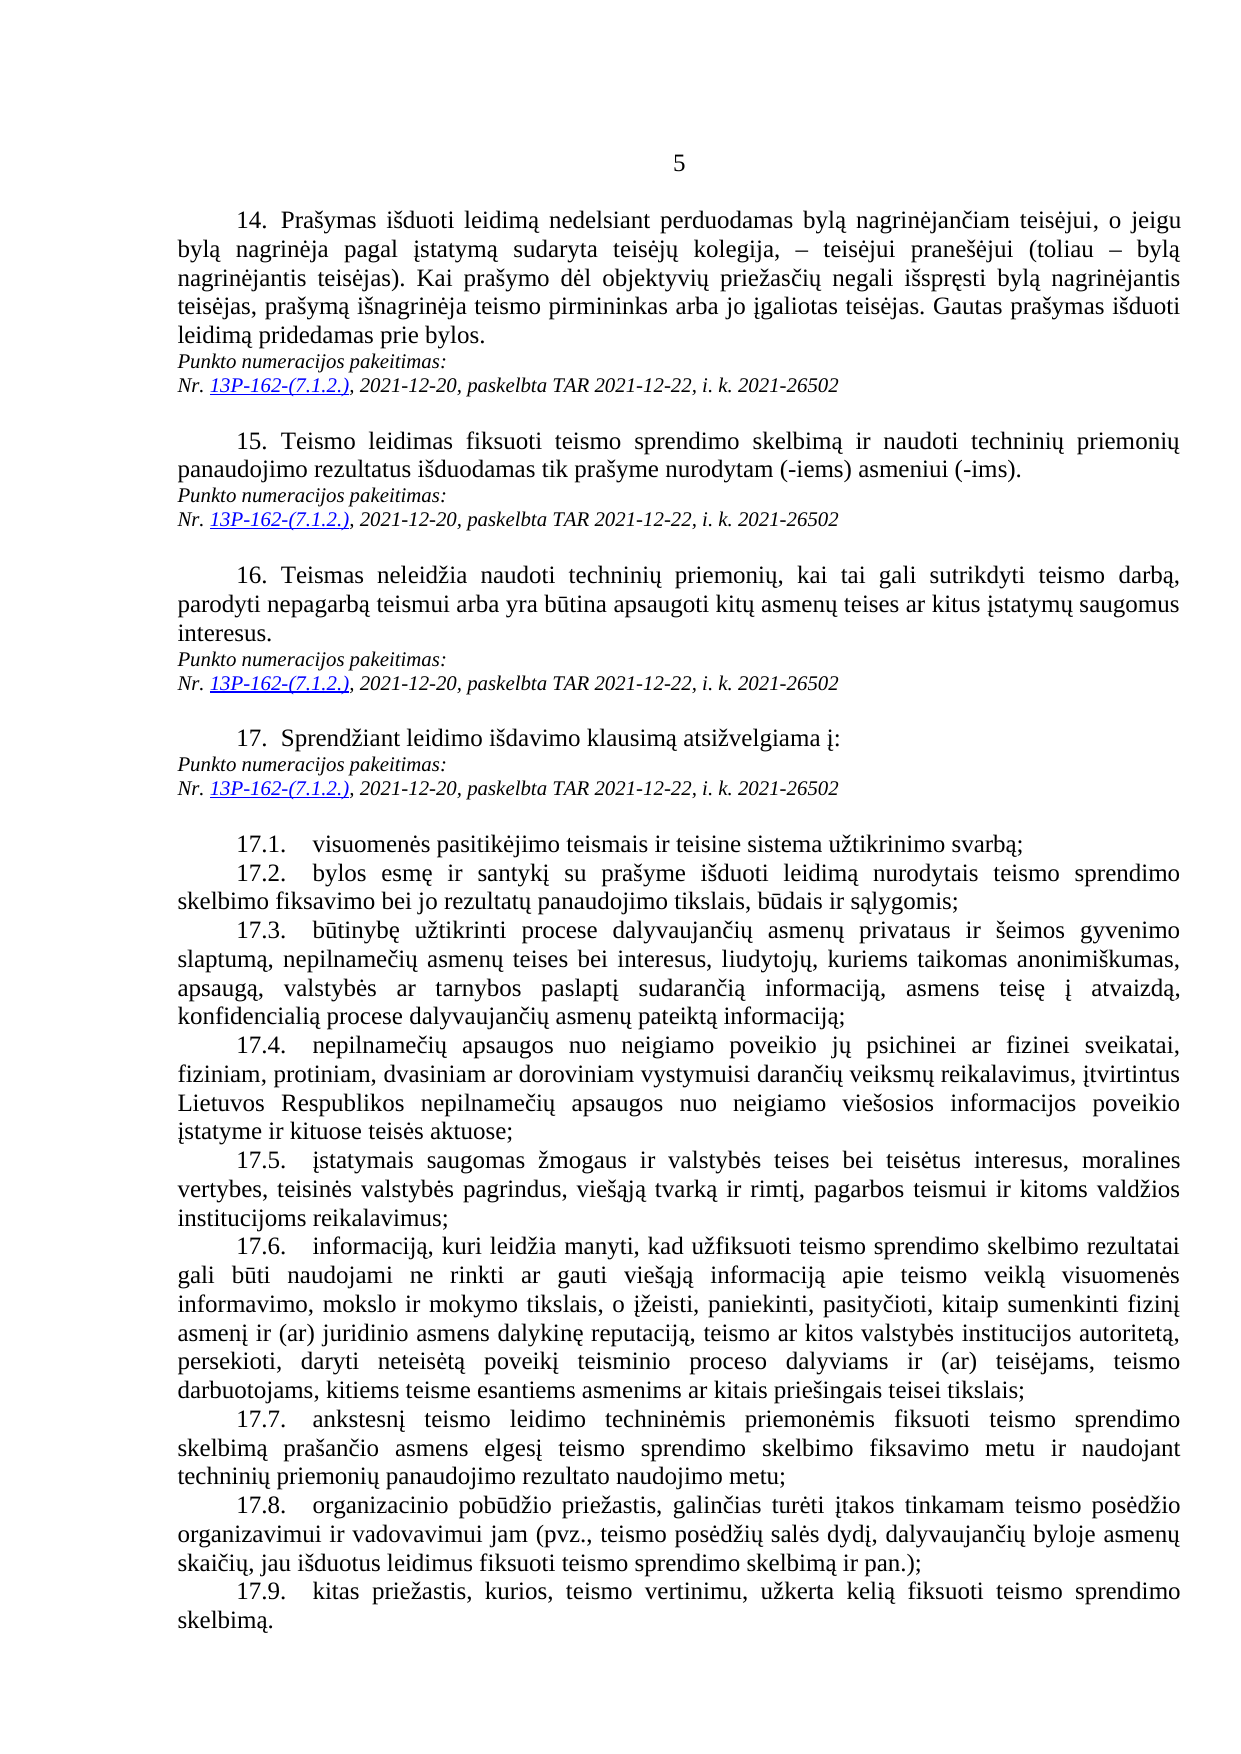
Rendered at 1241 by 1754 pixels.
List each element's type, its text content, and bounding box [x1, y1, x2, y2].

text Nr. 13P-162-(7.1.2.), 2021-12-20, paskelbta TAR 2021-12-22, i. k. 2021-26502 [177, 776, 1181, 800]
text 17.6. informaciją, kuri leidžia manyti, kad užfiksuoti teismo sprendimo skelbimo rezultatai gali būti naudojami ne rinkti ar gauti viešąją informaciją apie teismo veiklą visuomenės informavimo, mokslo ir mokymo tikslais, o įžeisti, paniekinti, pasityčioti, kitaip sumenkinti fizinį asmenį ir (ar) juridinio asmens dalykinę reputaciją, teismo ar kitos valstybės institucijos autoritetą, persekioti, daryti neteisėtą poveikį teisminio proceso dalyviams ir (ar) teisėjams, teismo darbuotojams, kitiems teisme esantiems asmenims ar kitais priešingais teisei tikslais; [177, 1231, 1181, 1404]
text Nr. 13P-162-(7.1.2.), 2021-12-20, paskelbta TAR 2021-12-22, i. k. 2021-26502 [177, 373, 1181, 397]
text 15. Teismo leidimas fiksuoti teismo sprendimo skelbimą ir naudoti techninių priemonių panaudojimo rezultatus išduodamas tik prašyme nurodytam (-iems) asmeniui (-ims). [177, 426, 1181, 483]
text Punkto numeracijos pakeitimas: [177, 349, 1181, 373]
text 17.8. organizacinio pobūdžio priežastis, galinčias turėti įtakos tinkamam teismo posėdžio organizavimui ir vadovavimui jam (pvz., teismo posėdžių salės dydį, dalyvaujančių byloje asmenų skaičių, jau išduotus leidimus fiksuoti teismo sprendimo skelbimą ir pan.); [177, 1490, 1181, 1576]
text Punkto numeracijos pakeitimas: [177, 646, 1181, 671]
text 17.3. būtinybę užtikrinti procese dalyvaujančių asmenų privataus ir šeimos gyvenimo slaptumą, nepilnamečių asmenų teises bei interesus, liudytojų, kuriems taikomas anonimiškumas, apsaugą, valstybės ar tarnybos paslaptį sudarančią informaciją, asmens teisę į atvaizdą, konfidencialią procese dalyvaujančių asmenų pateiktą informaciją; [177, 915, 1181, 1030]
text 17.5. įstatymais saugomas žmogaus ir valstybės teises bei teisėtus interesus, moralines vertybes, teisinės valstybės pagrindus, viešąją tvarką ir rimtį, pagarbos teismui ir kitoms valdžios institucijoms reikalavimus; [177, 1145, 1181, 1231]
text 17.9. kitas priežastis, kurios, teismo vertinimu, užkerta kelią fiksuoti teismo sprendimo skelbimą. [177, 1576, 1181, 1634]
text 17. Sprendžiant leidimo išdavimo klausimą atsižvelgiama į: [177, 723, 1181, 752]
text 17.7. ankstesnį teismo leidimo techninėmis priemonėmis fiksuoti teismo sprendimo skelbimą prašančio asmens elgesį teismo sprendimo skelbimo fiksavimo metu ir naudojant techninių priemonių panaudojimo rezultato naudojimo metu; [177, 1404, 1181, 1490]
text 14. Prašymas išduoti leidimą nedelsiant perduodamas bylą nagrinėjančiam teisėjui, o jeigu bylą nagrinėja pagal įstatymą sudaryta teisėjų kolegija, – teisėjui pranešėjui (toliau – bylą nagrinėjantis teisėjas). Kai prašymo dėl objektyvių priežasčių negali išspręsti bylą nagrinėjantis teisėjas, prašymą išnagrinėja teismo pirmininkas arba jo įgaliotas teisėjas. Gautas prašymas išduoti leidimą pridedamas prie bylos. [177, 205, 1181, 349]
text Nr. 13P-162-(7.1.2.), 2021-12-20, paskelbta TAR 2021-12-22, i. k. 2021-26502 [177, 671, 1181, 694]
text 17.4. nepilnamečių apsaugos nuo neigiamo poveikio jų psichinei ar fizinei sveikatai, fiziniam, protiniam, dvasiniam ar doroviniam vystymuisi darančių veiksmų reikalavimus, įtvirtintus Lietuvos Respublikos nepilnamečių apsaugos nuo neigiamo viešosios informacijos poveikio įstatyme ir kituose teisės aktuose; [177, 1030, 1181, 1145]
text 16. Teismas neleidžia naudoti techninių priemonių, kai tai gali sutrikdyti teismo darbą, parodyti nepagarbą teismui arba yra būtina apsaugoti kitų asmenų teises ar kitus įstatymų saugomus interesus. [177, 560, 1181, 646]
text Nr. 13P-162-(7.1.2.), 2021-12-20, paskelbta TAR 2021-12-22, i. k. 2021-26502 [177, 507, 1181, 531]
text 17.1. visuomenės pasitikėjimo teismais ir teisine sistema užtikrinimo svarbą; [177, 829, 1181, 858]
text Punkto numeracijos pakeitimas: [177, 752, 1181, 776]
text Punkto numeracijos pakeitimas: [177, 483, 1181, 507]
text 17.2. bylos esmę ir santykį su prašyme išduoti leidimą nurodytais teismo sprendimo skelbimo fiksavimo bei jo rezultatų panaudojimo tikslais, būdais ir sąlygomis; [177, 858, 1181, 915]
